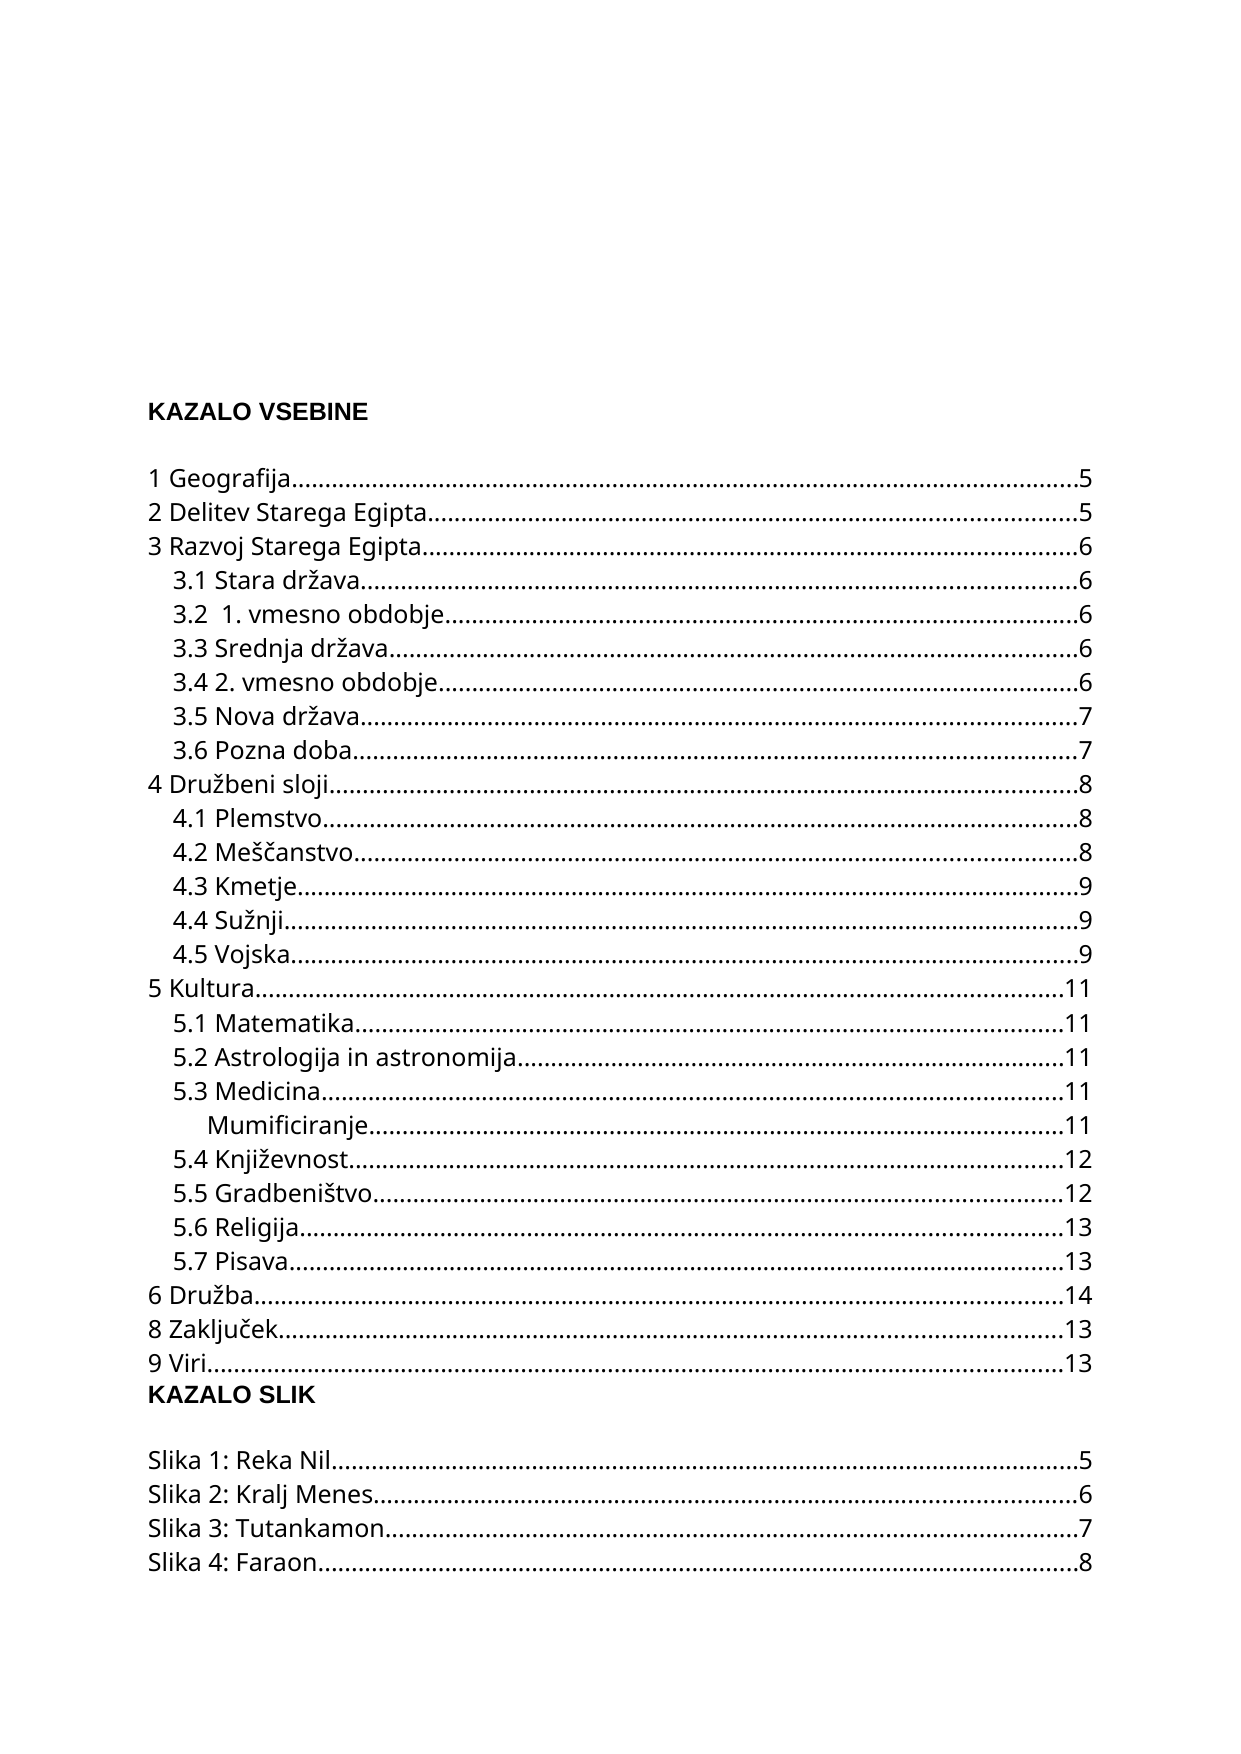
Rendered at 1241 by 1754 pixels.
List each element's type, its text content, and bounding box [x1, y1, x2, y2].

text 3.4 2. vmesno obdobje 6 [173, 664, 1093, 699]
text 5.3 Medicina 11 [173, 1073, 1093, 1107]
table_cell [129, 239, 1096, 284]
table_cell [613, 148, 1096, 193]
text Slika 4: Faraon 8 [148, 1545, 1093, 1579]
text 3.6 Pozna doba 7 [173, 733, 1093, 767]
table_cell [129, 284, 1096, 329]
text 3.5 Nova država 7 [173, 699, 1093, 733]
text 3.3 Srednja država 6 [173, 631, 1093, 664]
text 5.5 Gradbeništvo 12 [173, 1176, 1093, 1209]
text KAZALO SLIK [148, 1380, 1093, 1409]
text 4.5 Vojska 9 [173, 937, 1093, 971]
text 5.2 Astrologija in astronomija 11 [173, 1039, 1093, 1073]
table_cell [613, 193, 1096, 238]
text Slika 3: Tutankamon 7 [148, 1511, 1093, 1545]
text Slika 1: Reka Nil 5 [148, 1443, 1093, 1477]
text 4.2 Meščanstvo 8 [173, 835, 1093, 869]
text 6 Družba 14 [148, 1278, 1093, 1312]
text Slika 2: Kralj Menes 6 [148, 1477, 1093, 1511]
text 4 Družbeni sloji 8 [148, 767, 1093, 801]
text 5.6 Religija 13 [173, 1209, 1093, 1244]
text 5.4 Književnost 12 [173, 1141, 1093, 1176]
text 3 Razvoj Starega Egipta 6 [148, 528, 1093, 562]
text 2 Delitev Starega Egipta 5 [148, 494, 1093, 528]
text 5.7 Pisava 13 [173, 1244, 1093, 1278]
text 5.1 Matematika 11 [173, 1005, 1093, 1039]
text Mumificiranje 11 [207, 1107, 1093, 1141]
text 4.1 Plemstvo 8 [173, 801, 1093, 835]
table_cell [129, 193, 612, 238]
table_cell [129, 148, 612, 193]
text 8 Zaključek 13 [148, 1312, 1093, 1346]
text 5 Kultura 11 [148, 971, 1093, 1005]
text KAZALO VSEBINE [148, 397, 1093, 426]
text 1 Geografija 5 [148, 460, 1093, 494]
text 3.1 Stara država 6 [173, 562, 1093, 596]
text 3.2 1. vmesno obdobje 6 [173, 596, 1093, 631]
text 4.4 Sužnji 9 [173, 903, 1093, 937]
text 9 Viri 13 [148, 1346, 1093, 1380]
text 4.3 Kmetje 9 [173, 869, 1093, 903]
